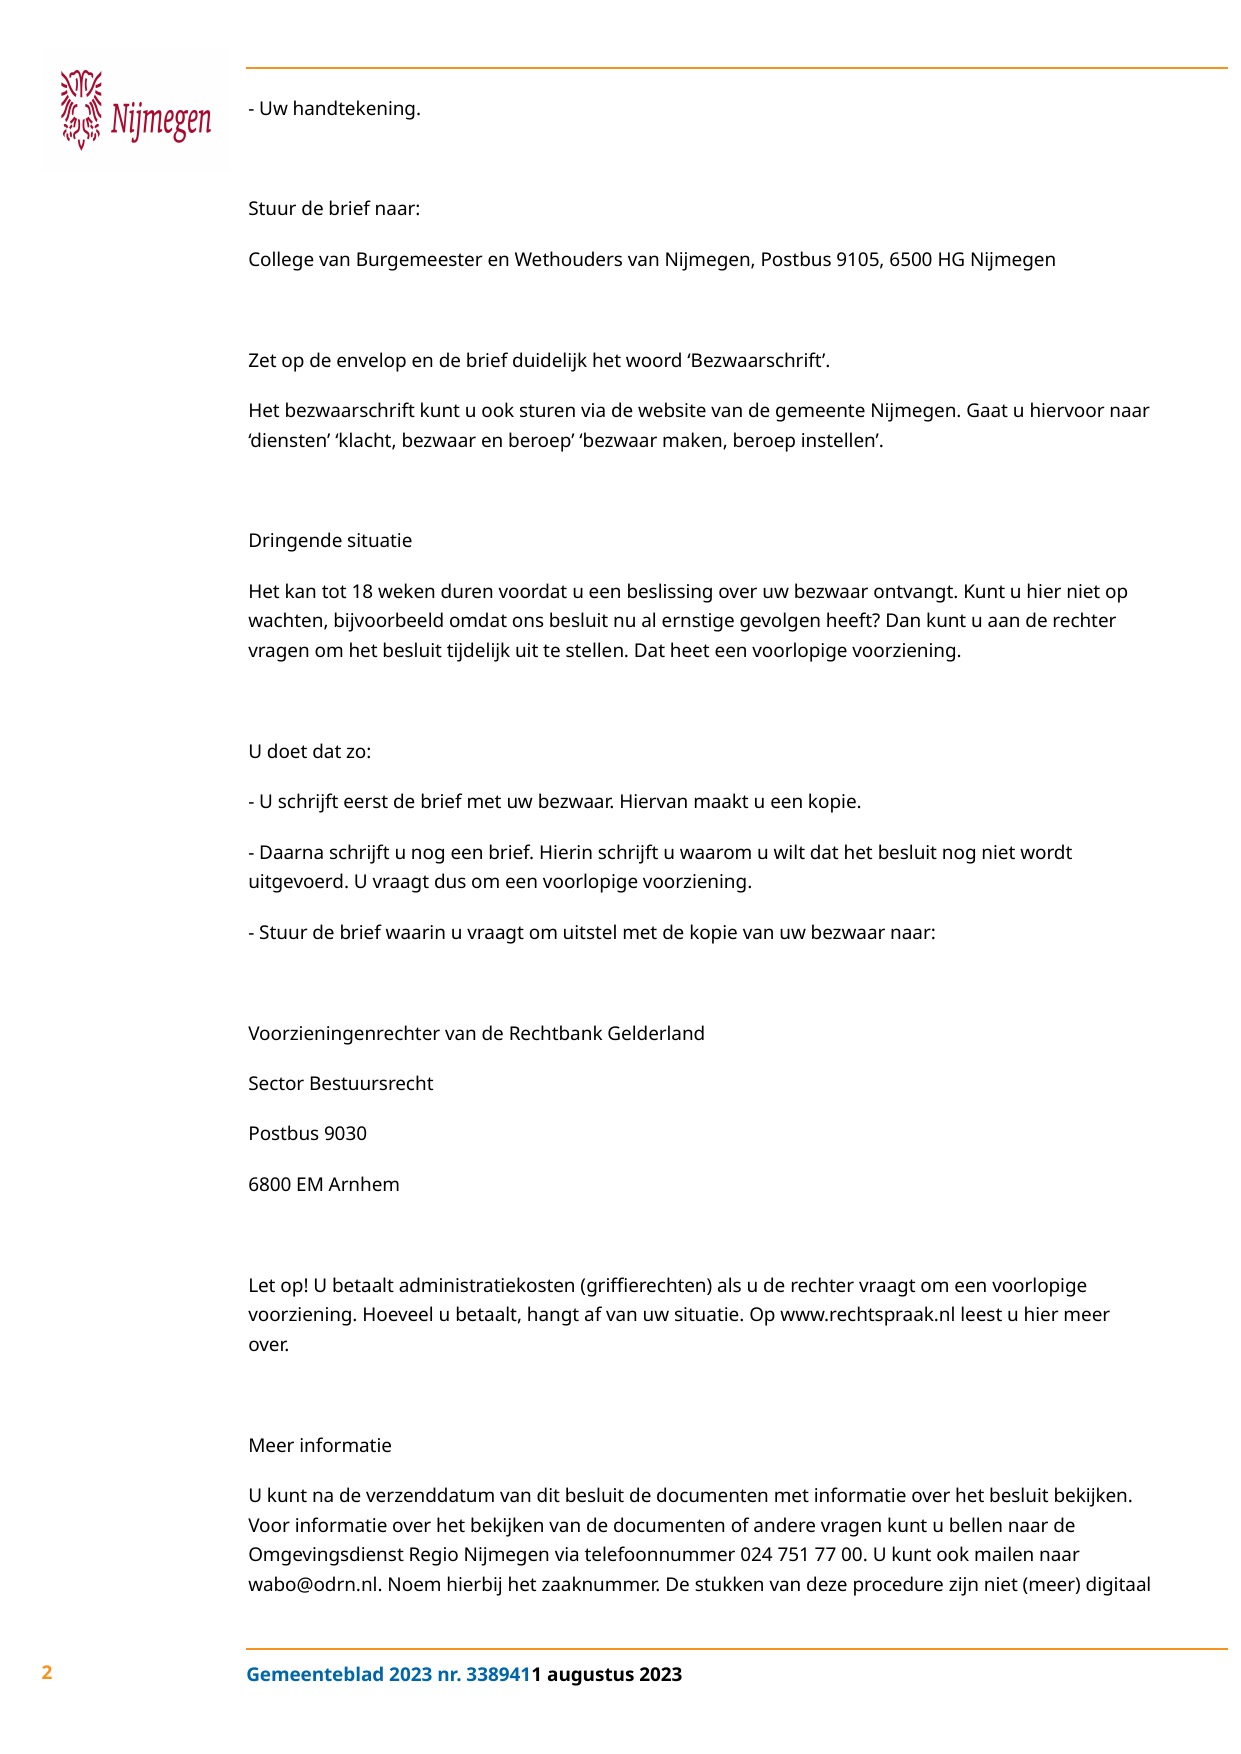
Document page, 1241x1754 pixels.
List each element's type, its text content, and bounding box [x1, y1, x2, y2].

text Stuur de brief naar: [248, 196, 1152, 221]
text Postbus 9030 [248, 1121, 1152, 1146]
text - Stuur de brief waarin u vraagt om uitstel met de kopie van uw bezwaar naar: [248, 919, 1152, 945]
text 6800 EM Arnhem [248, 1171, 1152, 1197]
text Let op! U betaalt administratiekosten (griffierechten) als u de rechter vraagt om een voorlopige voorziening. Hoeveel u betaalt, hangt af van uw situatie. Op www.rechtspraak.nl leest u hier meer over. [248, 1272, 1152, 1357]
text Het kan tot 18 weken duren voordat u een beslissing over uw bezwaar ontvangt. Kunt u hier niet op wachten, bijvoorbeeld omdat ons besluit nu al ernstige gevolgen heeft? Dan kunt u aan de rechter vragen om het besluit tijdelijk uit te stellen. Dat heet een voorlopige voorziening. [248, 578, 1152, 663]
text U doet dat zo: [248, 738, 1152, 764]
text - Uw handtekening. [248, 95, 1152, 121]
text Meer informatie [248, 1432, 1152, 1458]
text Zet op de envelop en de brief duidelijk het woord ‘Bezwaarschrift’. [248, 347, 1152, 373]
text - U schrijft eerst de brief met uw bezwaar. Hiervan maakt u een kopie. [248, 788, 1152, 814]
picture [41, 47, 231, 172]
text Voorzieningenrechter van de Rechtbank Gelderland [248, 1020, 1152, 1046]
text U kunt na de verzenddatum van dit besluit de documenten met informatie over het besluit bekijken. Voor informatie over het bekijken van de documenten of andere vragen kunt u bellen naar de Omgevingsdienst Regio Nijmegen via telefoonnummer 024 751 77 00. U kunt ook mailen naar wabo@odrn.nl. Noem hierbij het zaaknummer. De stukken van deze procedure zijn niet (meer) digitaal [248, 1482, 1152, 1597]
text College van Burgemeester en Wethouders van Nijmegen, Postbus 9105, 6500 HG Nijmegen [248, 246, 1152, 272]
text Dringende situatie [248, 528, 1152, 553]
text Het bezwaarschrift kunt u ook sturen via de website van de gemeente Nijmegen. Gaat u hiervoor naar ‘diensten’ ‘klacht, bezwaar en beroep’ ‘bezwaar maken, beroep instellen’. [248, 397, 1152, 453]
text Sector Bestuursrecht [248, 1070, 1152, 1096]
text - Daarna schrijft u nog een brief. Hierin schrijft u waarom u wilt dat het besluit nog niet wordt uitgevoerd. U vraagt dus om een voorlopige voorziening. [248, 839, 1152, 894]
